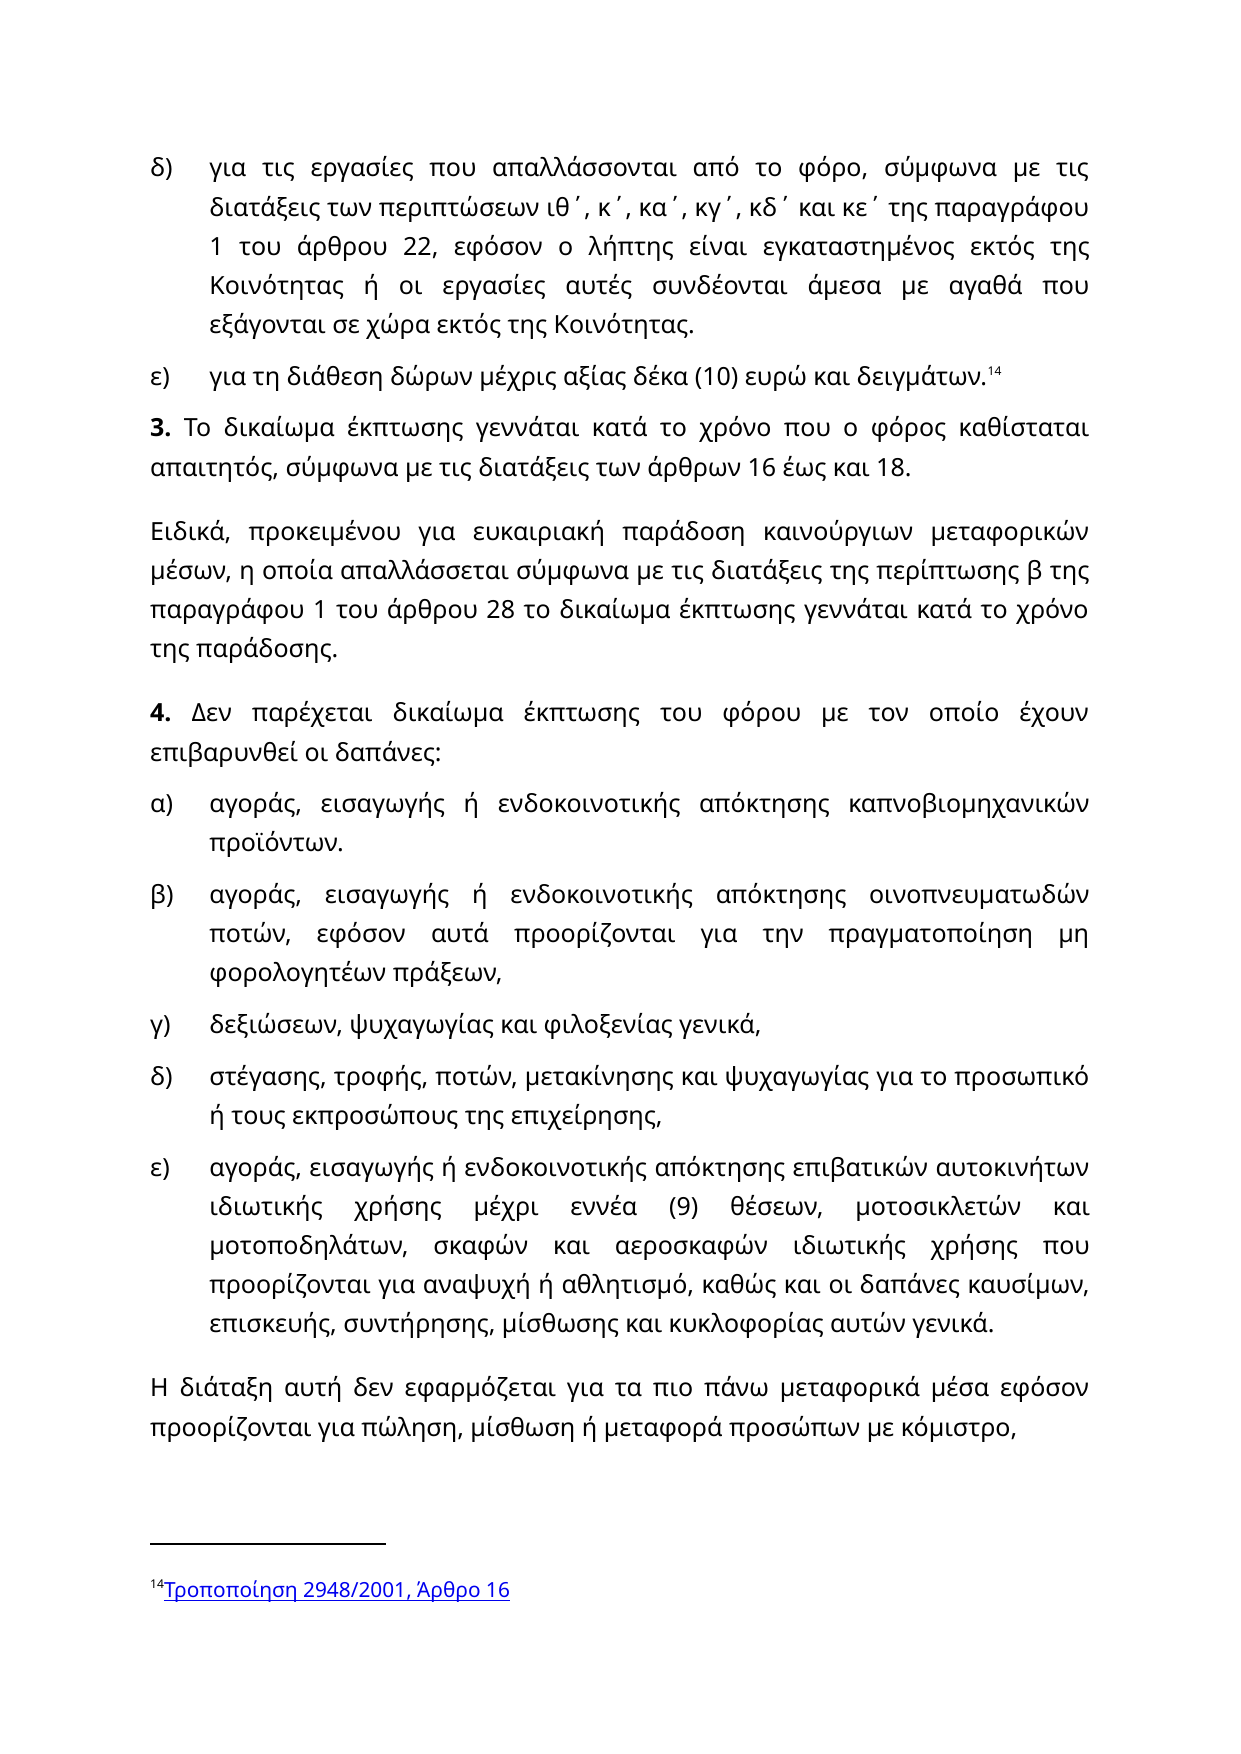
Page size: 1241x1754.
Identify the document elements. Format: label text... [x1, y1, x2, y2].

text Τροποποίηση 2948/2001, Άρθρο 16 [150, 1576, 1090, 1604]
list δ) στέγασης, τροφής, ποτών, μετακίνησης και ψυχαγωγίας για το προσωπικό ή τους εκπροσώπους της επιχείρησης, [150, 1058, 1090, 1132]
list γ) δεξιώσεων, ψυχαγωγίας και φιλοξενίας γενικά, [150, 1007, 1090, 1041]
list α) αγοράς, εισαγωγής ή ενδοκοινοτικής απόκτησης καπνοβιομηχανικών προϊόντων. [150, 786, 1090, 859]
text 4. Δεν παρέχεται δικαίωμα έκπτωσης του φόρου με τον οποίο έχουν επιβαρυνθεί οι δαπάνες: [150, 695, 1090, 768]
list β) αγοράς, εισαγωγής ή ενδοκοινοτικής απόκτησης οινοπνευματωδών ποτών, εφόσον αυτά προορίζονται για την πραγματοποίηση μη φορολογητέων πράξεων, [150, 877, 1090, 989]
list ε) αγοράς, εισαγωγής ή ενδοκοινοτικής απόκτησης επιβατικών αυτοκινήτων ιδιωτικής χρήσης μέχρι εννέα (9) θέσεων, μοτοσικλετών και μοτοποδηλάτων, σκαφών και αεροσκαφών ιδιωτικής χρήσης που προορίζονται για αναψυχή ή αθλητισμό, καθώς και οι δαπάνες καυσίμων, επισκευής, συντήρησης, μίσθωσης και κυκλοφορίας αυτών γενικά. [150, 1149, 1090, 1340]
list ε) για τη διάθεση δώρων μέχρις αξίας δέκα (10) ευρώ και δειγμάτων. [150, 358, 1090, 392]
text Ειδικά, προκειμένου για ευκαιριακή παράδοση καινούργιων μεταφορικών μέσων, η οποία απαλλάσσεται σύμφωνα με τις διατάξεις της περίπτωσης β της παραγράφου 1 του άρθρου 28 το δικαίωμα έκπτωσης γεννάται κατά το χρόνο της παράδοσης. [150, 513, 1090, 665]
list δ) για τις εργασίες που απαλλάσσονται από το φόρο, σύμφωνα με τις διατάξεις των περιπτώσεων ιθ΄, κ΄, κα΄, κγ΄, κδ΄ και κε΄ της παραγράφου 1 του άρθρου 22, εφόσον ο λήπτης είναι εγκαταστημένος εκτός της Κοινότητας ή οι εργασίες αυτές συνδέονται άμεσα με αγαθά που εξάγονται σε χώρα εκτός της Κοινότητας. [150, 150, 1090, 341]
text Η διάταξη αυτή δεν εφαρμόζεται για τα πιο πάνω μεταφορικά μέσα εφόσον προορίζονται για πώληση, μίσθωση ή μεταφορά προσώπων με κόμιστρο, [150, 1370, 1090, 1443]
text 3. Το δικαίωμα έκπτωσης γεννάται κατά το χρόνο που ο φόρος καθίσταται απαιτητός, σύμφωνα με τις διατάξεις των άρθρων 16 έως και 18. [150, 410, 1090, 483]
